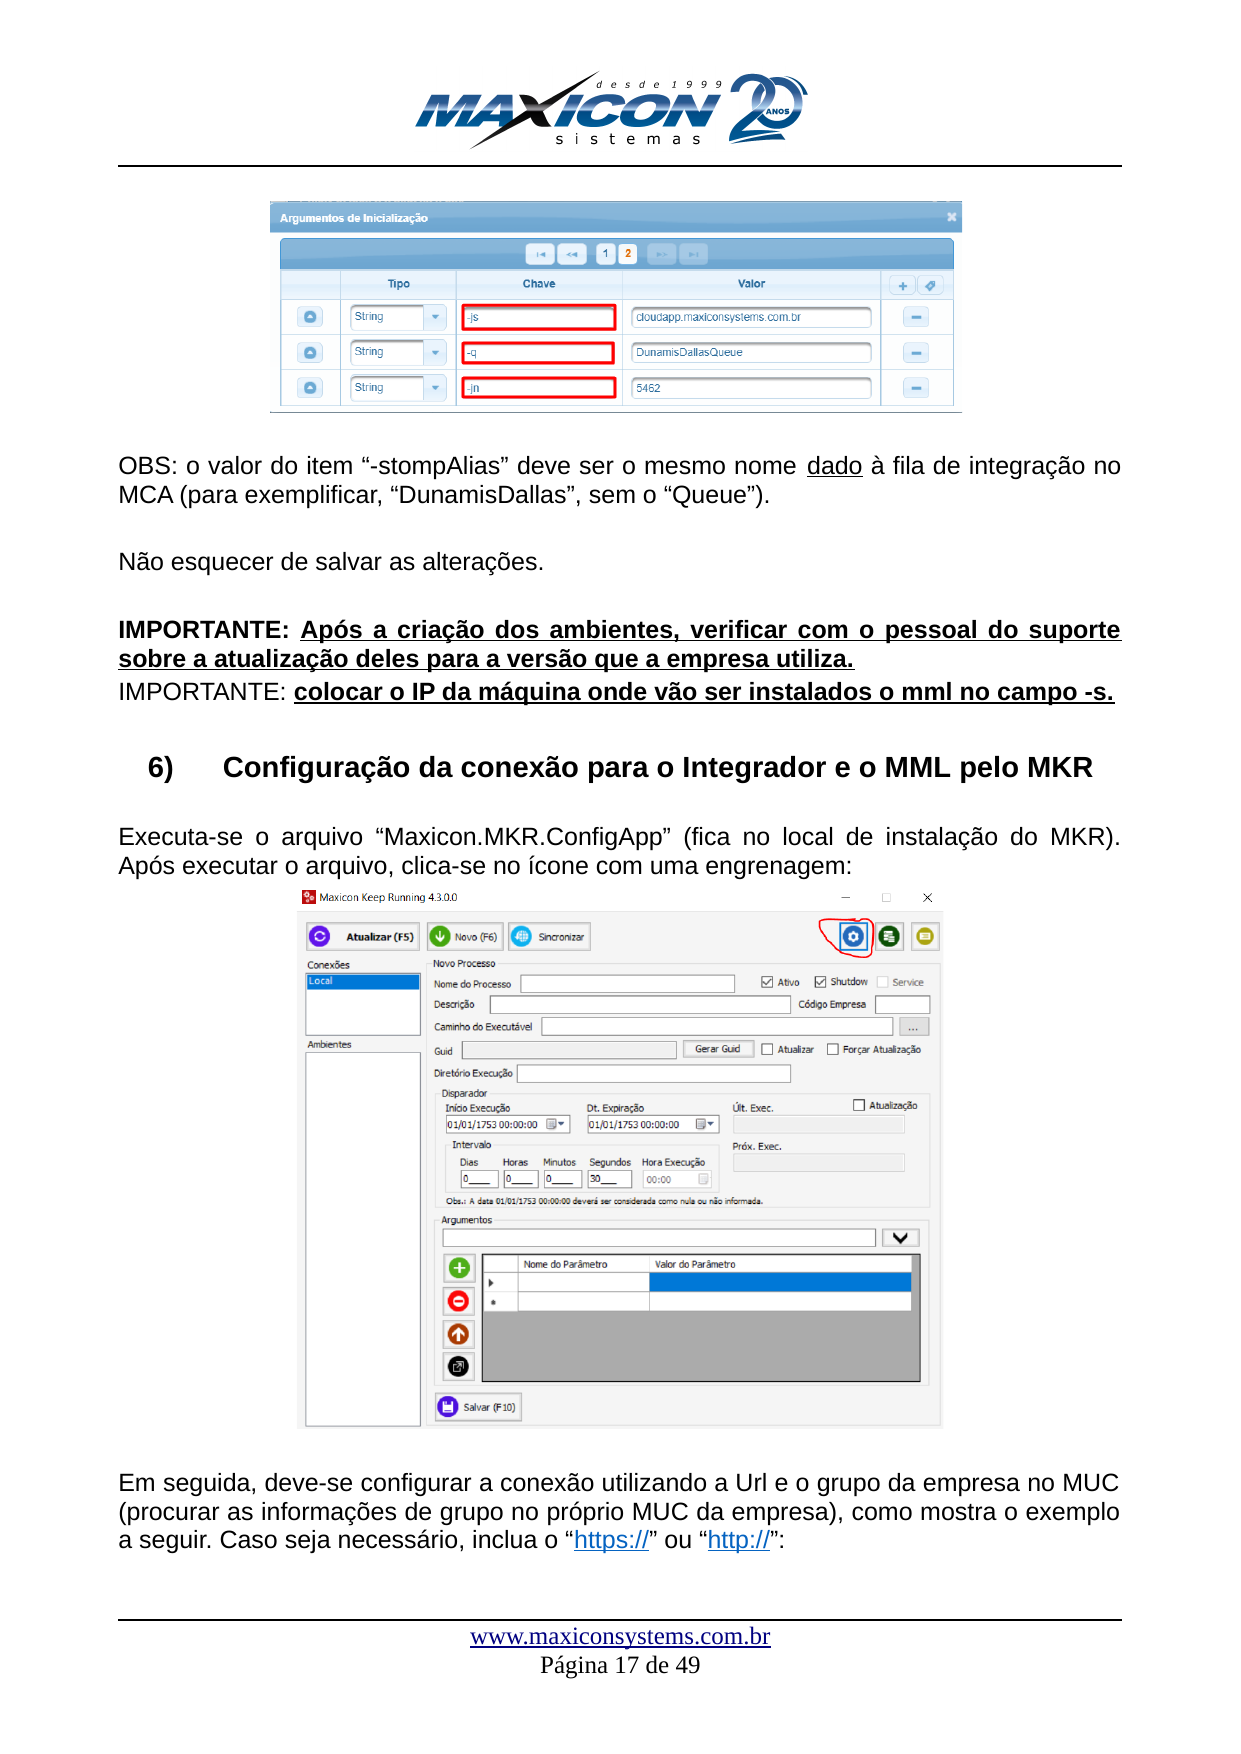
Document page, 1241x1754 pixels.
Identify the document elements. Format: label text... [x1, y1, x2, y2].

text IMPORTANTE: colocar o IP da máquina onde vão ser instalados o mml no campo -s. [118, 677, 1122, 706]
list Configuração da conexão para o Integrador e o MML pelo MKR [148, 749, 1122, 783]
text Em seguida, deve-se configurar a conexão utilizando a Url e o grupo da empresa no MUC (procurar as informações de grupo no próprio MUC da empresa), como mostra o exemplo a seguir. Caso seja necessário, inclua o “https://” ou “http://”: [118, 1468, 1122, 1554]
text Não esquecer de salvar as alterações. [118, 547, 1122, 576]
text IMPORTANTE: Após a criação dos ambientes, verificar com o pessoal do suporte sobre a atualização deles para a versão que a empresa utiliza. [118, 615, 1122, 672]
text Executa-se o arquivo “Maxicon.MKR.ConfigApp” (fica no local de instalação do MKR). Após executar o arquivo, clica-se no ícone com uma engrenagem: [118, 822, 1122, 879]
text OBS: o valor do item “-stompAlias” deve ser o mesmo nome dado à fila de integração no MCA (para exemplificar, “DunamisDallas”, sem o “Queue”). [118, 451, 1122, 508]
